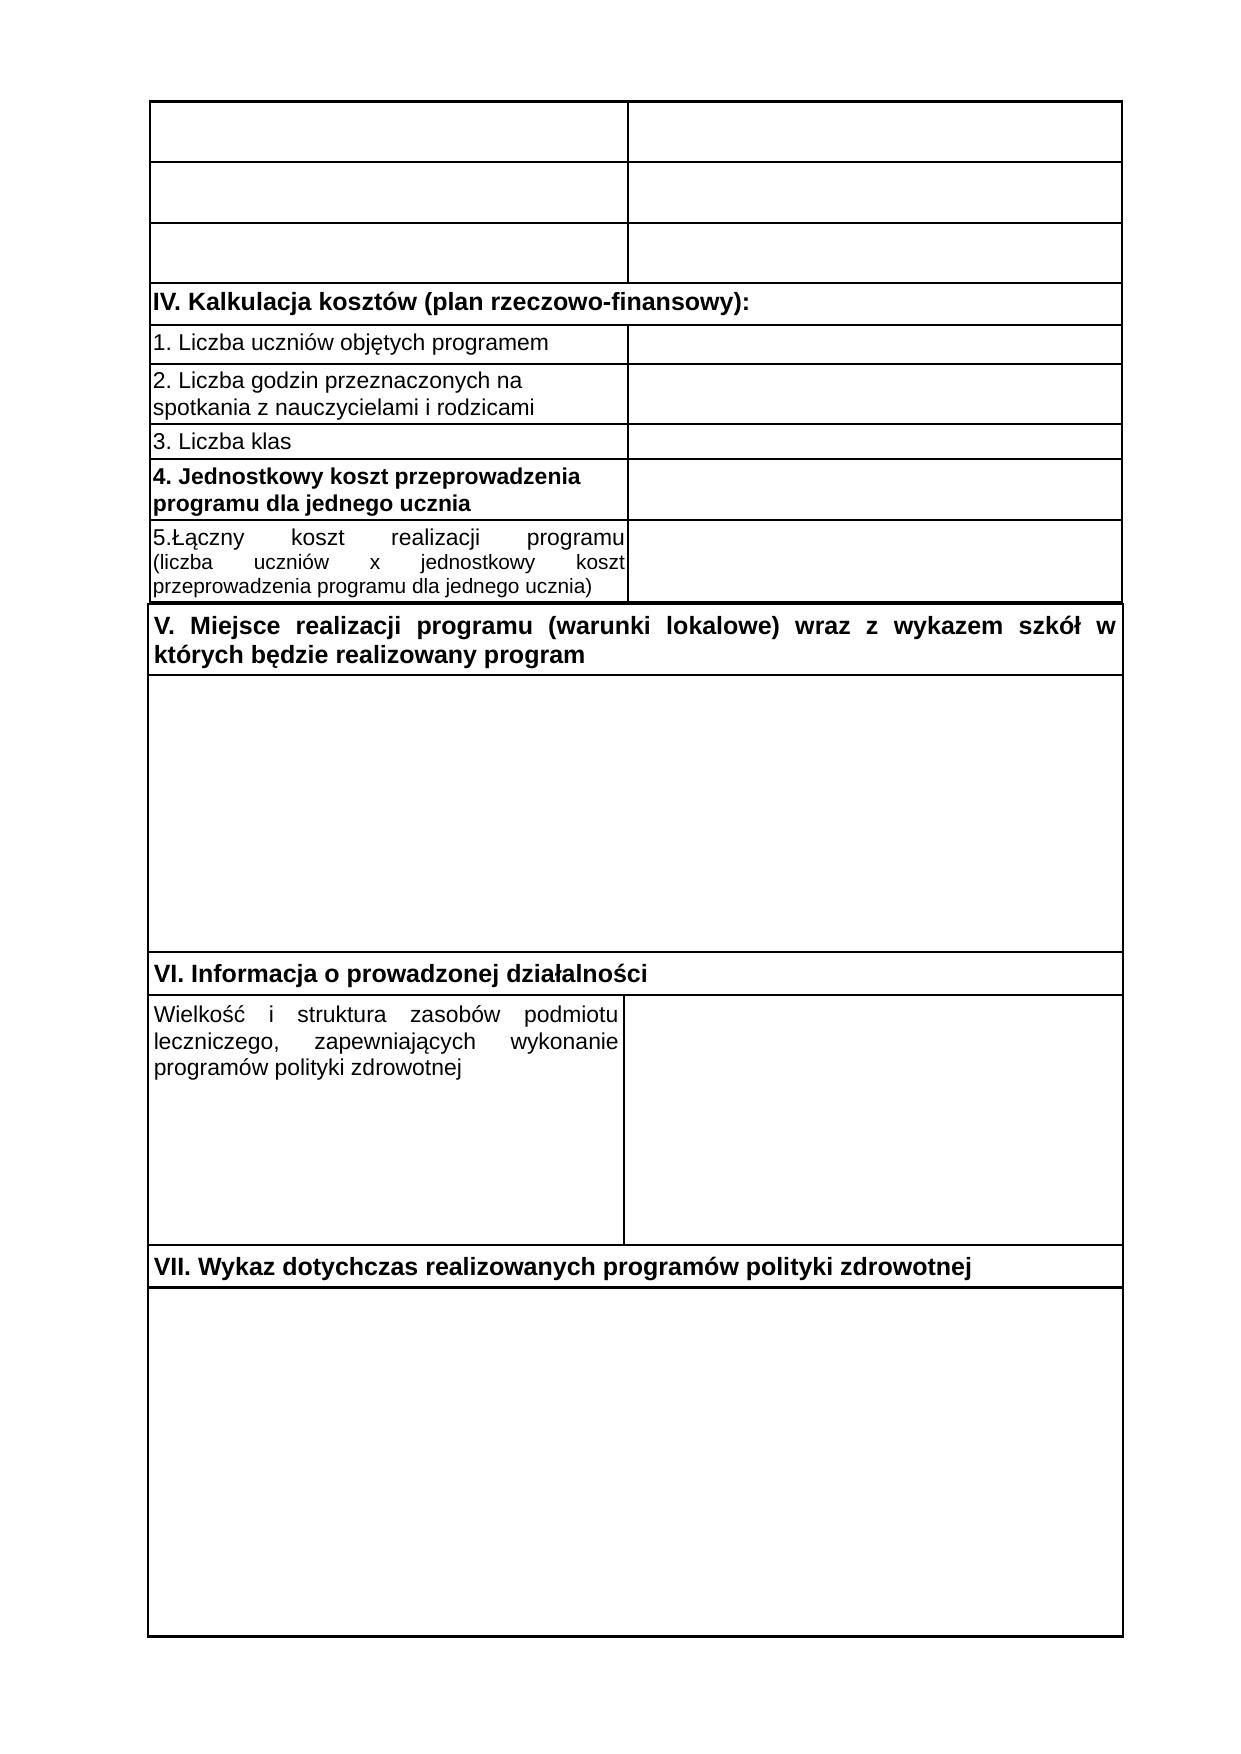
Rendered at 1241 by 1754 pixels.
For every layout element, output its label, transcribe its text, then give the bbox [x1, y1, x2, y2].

table_cell 5.Łączny koszt realizacji programu (liczba uczniów x jednostkowy koszt przeprowadzenia programu dla jednego ucznia) [151, 521, 627, 601]
table_cell Wielkość i struktura zasobów podmiotu leczniczego, zapewniających wykonanie programów polityki zdrowotnej [149, 996, 623, 1244]
table_cell [151, 103, 627, 161]
table_cell [629, 326, 1121, 362]
table_cell 3. Liczba klas [151, 425, 627, 458]
table_cell IV. Kalkulacja kosztów (plan rzeczowo-finansowy): [151, 284, 1121, 324]
table_cell [149, 1289, 1122, 1635]
table_cell [625, 996, 1122, 1244]
table_cell [149, 676, 1122, 951]
table_cell [629, 103, 1121, 161]
table_cell 4. Jednostkowy koszt przeprowadzenia programu dla jednego ucznia [151, 460, 627, 519]
table_cell [629, 163, 1121, 222]
table_header V. Miejsce realizacji programu (warunki lokalowe) wraz z wykazem szkół w których będzie realizowany program [149, 605, 1122, 674]
table_cell [151, 163, 627, 222]
table_cell [629, 521, 1121, 601]
table_cell [629, 425, 1121, 458]
table_cell [151, 224, 627, 282]
table_cell VII. Wykaz dotychczas realizowanych programów polityki zdrowotnej [149, 1246, 1122, 1286]
table_cell 2. Liczba godzin przeznaczonych na spotkania z nauczycielami i rodzicami [151, 365, 627, 423]
table_cell [629, 224, 1121, 282]
table_cell [629, 460, 1121, 519]
table_cell VI. Informacja o prowadzonej działalności [149, 953, 1122, 993]
table_cell [629, 365, 1121, 423]
table_cell 1. Liczba uczniów objętych programem [151, 326, 627, 362]
